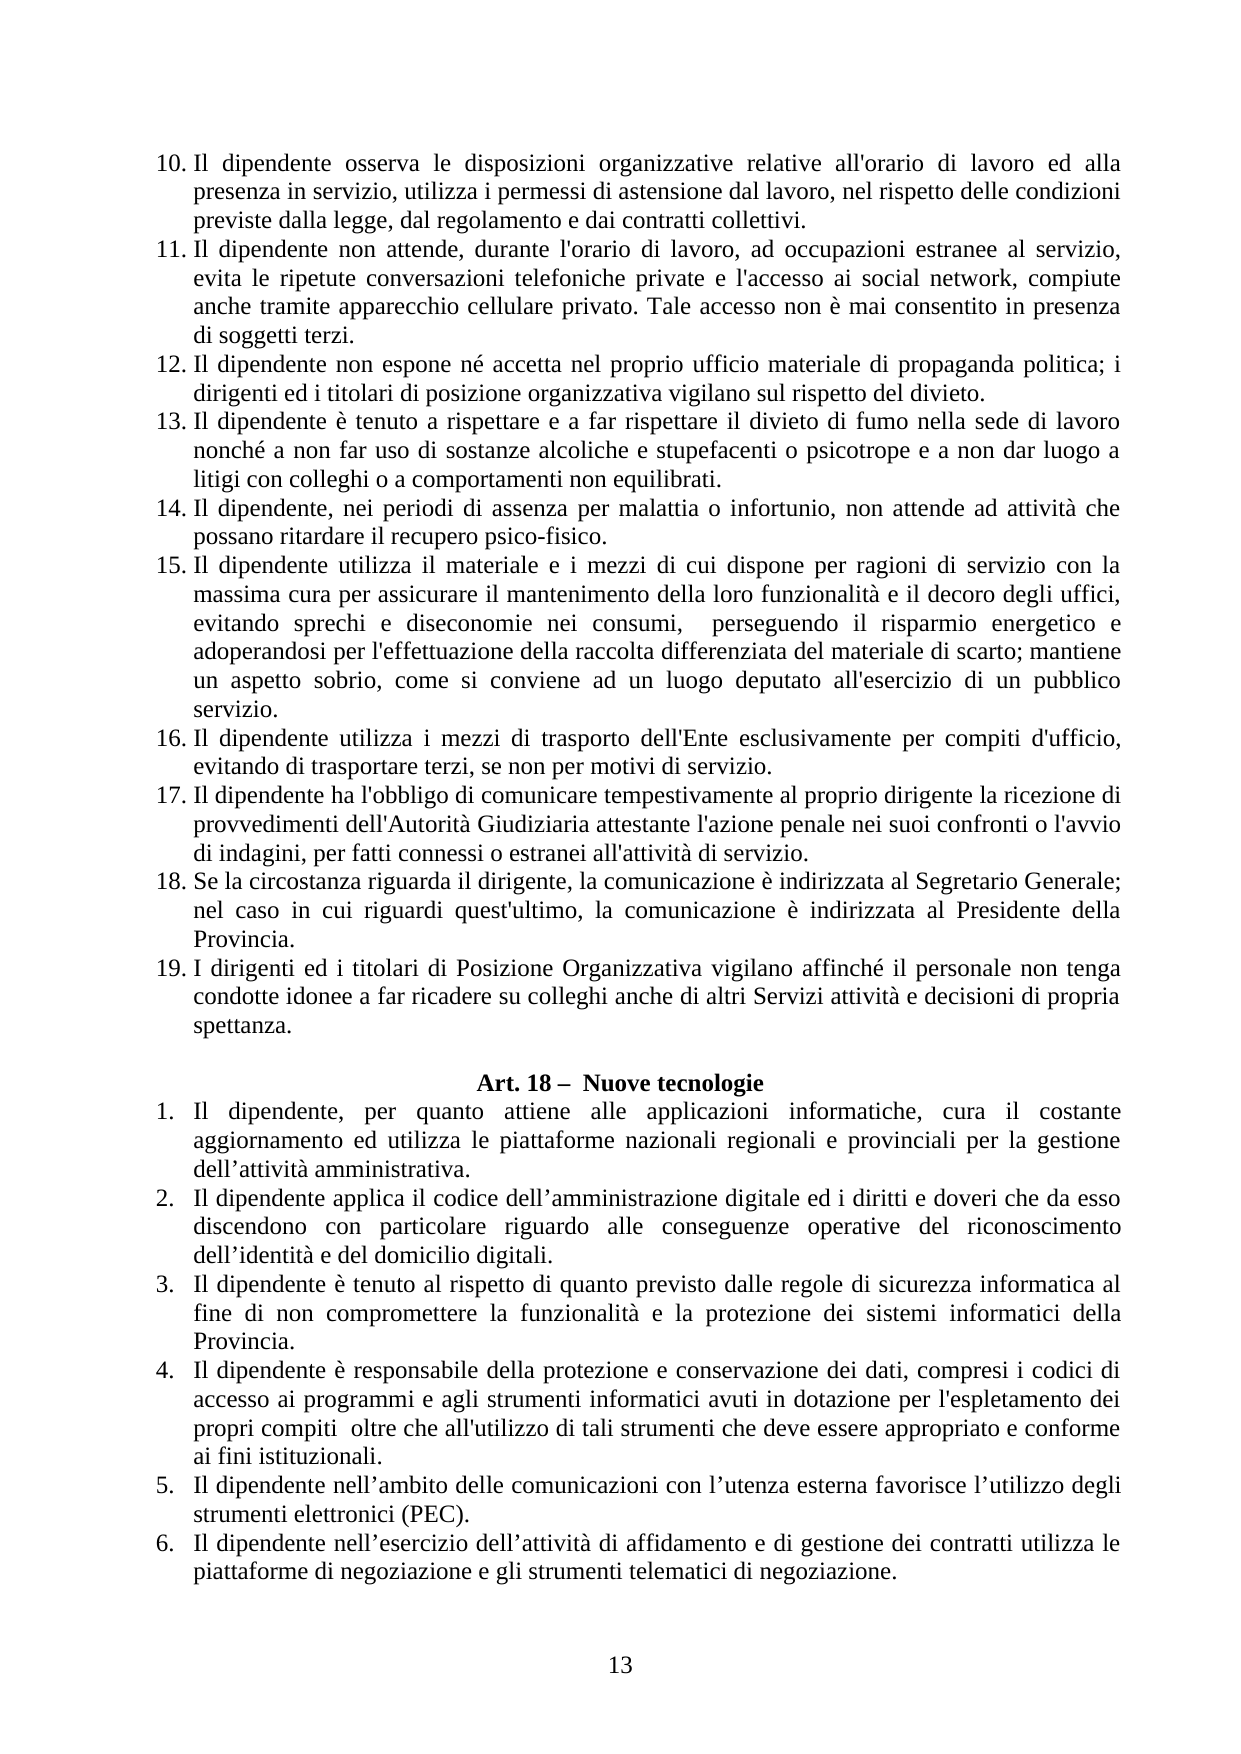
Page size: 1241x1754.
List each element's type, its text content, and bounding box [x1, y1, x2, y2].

list Il dipendente utilizza il materiale e i mezzi di cui dispone per ragioni di servizio con la massima cura per assicurare il mantenimento della loro funzionalità e il decoro degli uffici, evitando sprechi e diseconomie nei consumi, perseguendo il risparmio energetico e adoperandosi per l'effettuazione della raccolta differenziata del materiale di scarto; mantiene un aspetto sobrio, come si conviene ad un luogo deputato all'esercizio di un pubblico servizio. [156, 550, 1122, 723]
list Il dipendente, per quanto attiene alle applicazioni informatiche, cura il costante aggiornamento ed utilizza le piattaforme nazionali regionali e provinciali per la gestione dell’attività amministrativa. [156, 1096, 1122, 1183]
list Il dipendente non attende, durante l'orario di lavoro, ad occupazioni estranee al servizio, evita le ripetute conversazioni telefoniche private e l'accesso ai social network, compiute anche tramite apparecchio cellulare privato. Tale accesso non è mai consentito in presenza di soggetti terzi. [156, 234, 1122, 349]
list Il dipendente utilizza i mezzi di trasporto dell'Ente esclusivamente per compiti d'ufficio, evitando di trasportare terzi, se non per motivi di servizio. [156, 723, 1122, 780]
list I dirigenti ed i titolari di Posizione Organizzativa vigilano affinché il personale non tenga condotte idonee a far ricadere su colleghi anche di altri Servizi attività e decisioni di propria spettanza. [156, 953, 1122, 1039]
list Il dipendente è tenuto al rispetto di quanto previsto dalle regole di sicurezza informatica al fine di non compromettere la funzionalità e la protezione dei sistemi informatici della Provincia. [156, 1269, 1122, 1355]
list Se la circostanza riguarda il dirigente, la comunicazione è indirizzata al Segretario Generale; nel caso in cui riguardi quest'ultimo, la comunicazione è indirizzata al Presidente della Provincia. [156, 866, 1122, 953]
list Il dipendente applica il codice dell’amministrazione digitale ed i diritti e doveri che da esso discendono con particolare riguardo alle conseguenze operative del riconoscimento dell’identità e del domicilio digitali. [156, 1183, 1122, 1269]
list Il dipendente, nei periodi di assenza per malattia o infortunio, non attende ad attività che possano ritardare il recupero psico-fisico. [156, 493, 1122, 550]
text Art. 18 – Nuove tecnologie [118, 1068, 1122, 1096]
list Il dipendente è responsabile della protezione e conservazione dei dati, compresi i codici di accesso ai programmi e agli strumenti informatici avuti in dotazione per l'espletamento dei propri compiti oltre che all'utilizzo di tali strumenti che deve essere appropriato e conforme ai fini istituzionali. [156, 1355, 1122, 1470]
list Il dipendente non espone né accetta nel proprio ufficio materiale di propaganda politica; i dirigenti ed i titolari di posizione organizzativa vigilano sul rispetto del divieto. [156, 349, 1122, 406]
list Il dipendente osserva le disposizioni organizzative relative all'orario di lavoro ed alla presenza in servizio, utilizza i permessi di astensione dal lavoro, nel rispetto delle condizioni previste dalla legge, dal regolamento e dai contratti collettivi. [156, 148, 1122, 234]
list Il dipendente nell’ambito delle comunicazioni con l’utenza esterna favorisce l’utilizzo degli strumenti elettronici (PEC). [156, 1470, 1122, 1528]
list Il dipendente nell’esercizio dell’attività di affidamento e di gestione dei contratti utilizza le piattaforme di negoziazione e gli strumenti telematici di negoziazione. [156, 1528, 1122, 1585]
list Il dipendente è tenuto a rispettare e a far rispettare il divieto di fumo nella sede di lavoro nonché a non far uso di sostanze alcoliche e stupefacenti o psicotrope e a non dar luogo a litigi con colleghi o a comportamenti non equilibrati. [156, 406, 1122, 493]
list Il dipendente ha l'obbligo di comunicare tempestivamente al proprio dirigente la ricezione di provvedimenti dell'Autorità Giudiziaria attestante l'azione penale nei suoi confronti o l'avvio di indagini, per fatti connessi o estranei all'attività di servizio. [156, 780, 1122, 866]
